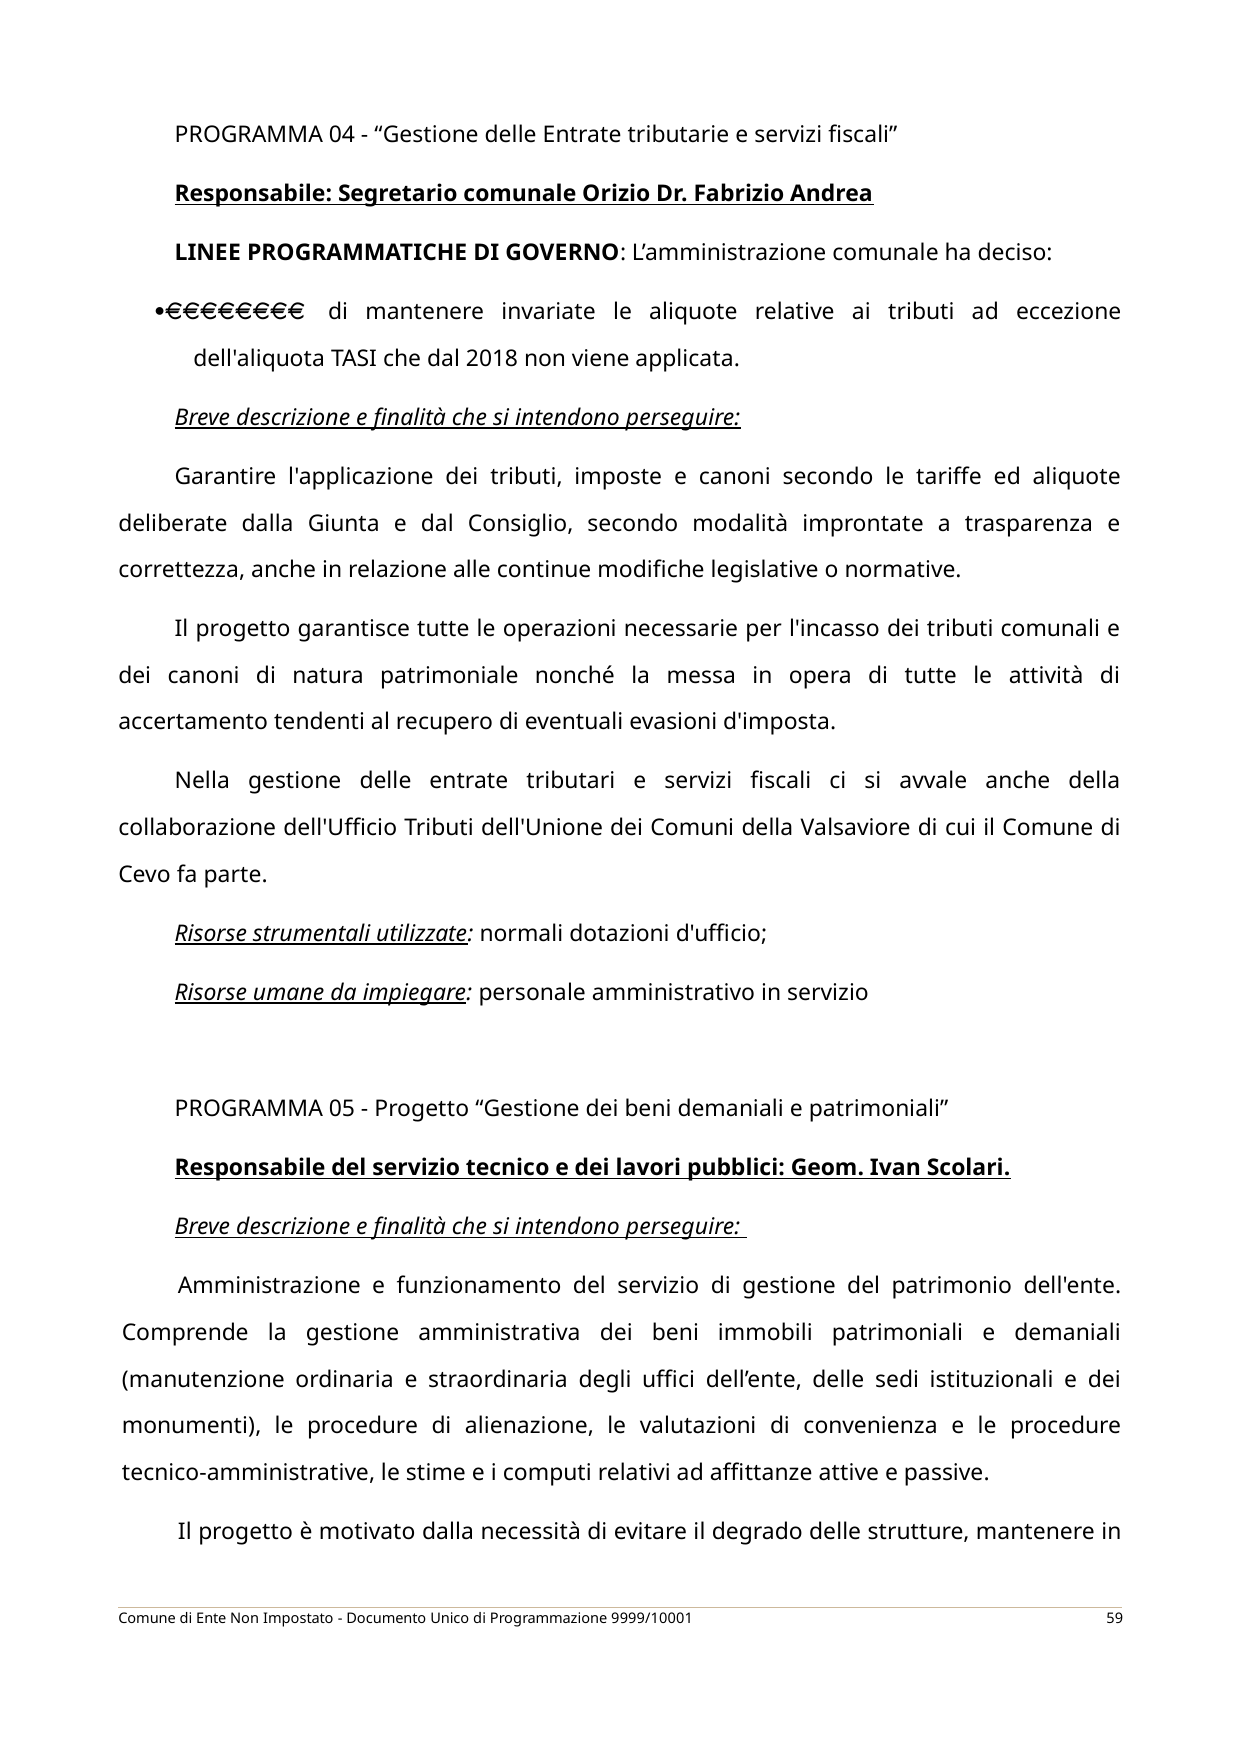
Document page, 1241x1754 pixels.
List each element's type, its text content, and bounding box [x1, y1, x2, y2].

text LINEE PROGRAMMATICHE DI GOVERNO: L’amministrazione comunale ha deciso: [118, 236, 1122, 267]
text Il progetto è motivato dalla necessità di evitare il degrado delle strutture, mantenere in [122, 1515, 1122, 1546]
text Breve descrizione e finalità che si intendono perseguire: [118, 401, 1122, 432]
text Risorse umane da impiegare: personale amministrativo in servizio [118, 976, 1122, 1007]
text PROGRAMMA 05 - Progetto “Gestione dei beni demaniali e patrimoniali” [118, 1092, 1122, 1123]
text Risorse strumentali utilizzate: normali dotazioni d'ufficio; [118, 917, 1122, 948]
text Responsabile: Segretario comunale Orizio Dr. Fabrizio Andrea [118, 177, 1122, 208]
text · di mantenere invariate le aliquote relative ai tributi ad eccezione dell'aliquota TASI che dal 2018 non viene applicata. [156, 295, 1122, 373]
text Amministrazione e funzionamento del servizio di gestione del patrimonio dell'ente. Comprende la gestione amministrativa dei beni immobili patrimoniali e demaniali (manutenzione ordinaria e straordinaria degli uffici dell’ente, delle sedi istituzionali e dei monumenti), le procedure di alienazione, le valutazioni di convenienza e le procedure tecnico-amministrative, le stime e i computi relativi ad affittanze attive e passive. [122, 1269, 1122, 1487]
text Responsabile del servizio tecnico e dei lavori pubblici: Geom. Ivan Scolari. [118, 1151, 1122, 1182]
text Breve descrizione e finalità che si intendono perseguire: [118, 1210, 1122, 1241]
text Garantire l'applicazione dei tributi, imposte e canoni secondo le tariffe ed aliquote deliberate dalla Giunta e dal Consiglio, secondo modalità improntate a trasparenza e correttezza, anche in relazione alle continue modifiche legislative o normative. [118, 460, 1122, 584]
text PROGRAMMA 04 - “Gestione delle Entrate tributarie e servizi fiscali” [118, 118, 1122, 149]
text Il progetto garantisce tutte le operazioni necessarie per l'incasso dei tributi comunali e dei canoni di natura patrimoniale nonché la messa in opera di tutte le attività di accertamento tendenti al recupero di eventuali evasioni d'imposta. [118, 612, 1122, 736]
text Nella gestione delle entrate tributari e servizi fiscali ci si avvale anche della collaborazione dell'Ufficio Tributi dell'Unione dei Comuni della Valsaviore di cui il Comune di Cevo fa parte. [118, 764, 1122, 888]
